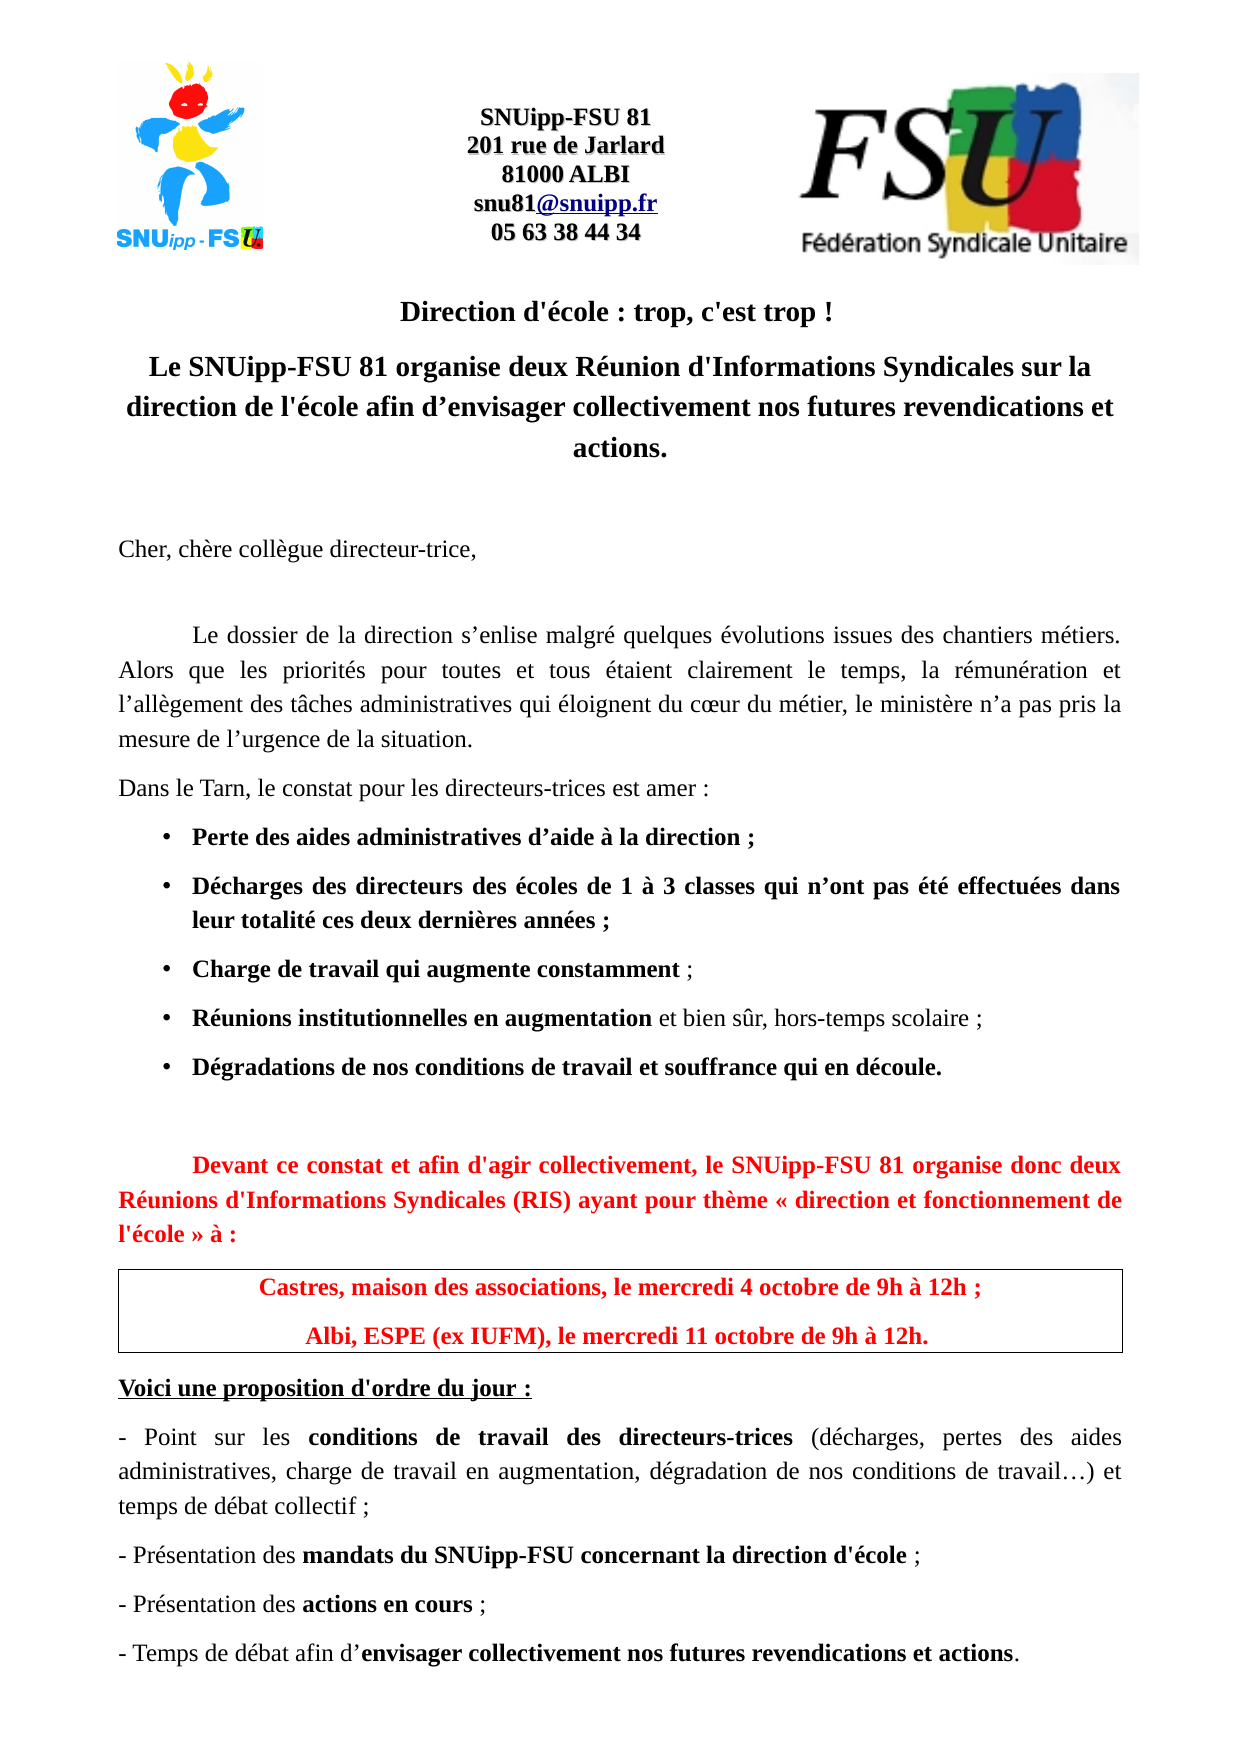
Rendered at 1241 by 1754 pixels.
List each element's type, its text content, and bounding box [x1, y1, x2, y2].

text SNUipp-FSU 81 [264, 102, 791, 131]
text snu81@snuipp.fr [264, 188, 791, 217]
text - Temps de débat afin d’envisager collectivement nos futures revendications et actions. [118, 1638, 1122, 1667]
text Cher, chère collègue directeur-trice, [118, 534, 1122, 562]
picture [117, 61, 264, 250]
text Albi, ESPE (ex IUFM), le mercredi 11 octobre de 9h à 12h. [119, 1318, 1122, 1352]
list Charge de travail qui augmente constamment ; [162, 954, 1122, 983]
text - Point sur les conditions de travail des directeurs-trices (décharges, pertes des aides administratives, charge de travail en augmentation, dégradation de nos conditions de travail…) et temps de débat collectif ; [118, 1422, 1122, 1519]
picture [791, 73, 1140, 265]
list Décharges des directeurs des écoles de 1 à 3 classes qui n’ont pas été effectuées dans leur totalité ces deux dernières années ; [162, 871, 1122, 934]
text - Présentation des actions en cours ; [118, 1589, 1122, 1618]
text 81000 ALBI [264, 159, 791, 188]
text Dans le Tarn, le constat pour les directeurs-trices est amer : [118, 773, 1122, 801]
text Devant ce constat et afin d'agir collectivement, le SNUipp-FSU 81 organise donc deux Réunions d'Informations Syndicales (RIS) ayant pour thème « direction et fonctionnement de l'école » à : [118, 1151, 1122, 1248]
text Voici une proposition d'ordre du jour : [118, 1373, 1122, 1402]
list Réunions institutionnelles en augmentation et bien sûr, hors-temps scolaire ; [162, 1003, 1122, 1032]
text Castres, maison des associations, le mercredi 4 octobre de 9h à 12h ; [119, 1270, 1122, 1300]
text 05 63 38 44 34 [264, 217, 791, 246]
list Perte des aides administratives d’aide à la direction ; [162, 822, 1122, 851]
text - Présentation des mandats du SNUipp-FSU concernant la direction d'école ; [118, 1540, 1122, 1569]
list Dégradations de nos conditions de travail et souffrance qui en découle. [162, 1052, 1122, 1081]
text Le dossier de la direction s’enlise malgré quelques évolutions issues des chantiers métiers. Alors que les priorités pour toutes et tous étaient clairement le temps, la rémunération et l’allègement des tâches administratives qui éloignent du cœur du métier, le ministère n’a pas pris la mesure de l’urgence de la situation. [118, 620, 1122, 752]
text Le SNUipp-FSU 81 organise deux Réunion d'Informations Syndicales sur la direction de l'école afin d’envisager collectivement nos futures revendications et actions. [118, 349, 1122, 463]
text Direction d'école : trop, c'est trop ! [118, 294, 1122, 328]
text 201 rue de Jarlard [264, 131, 791, 159]
